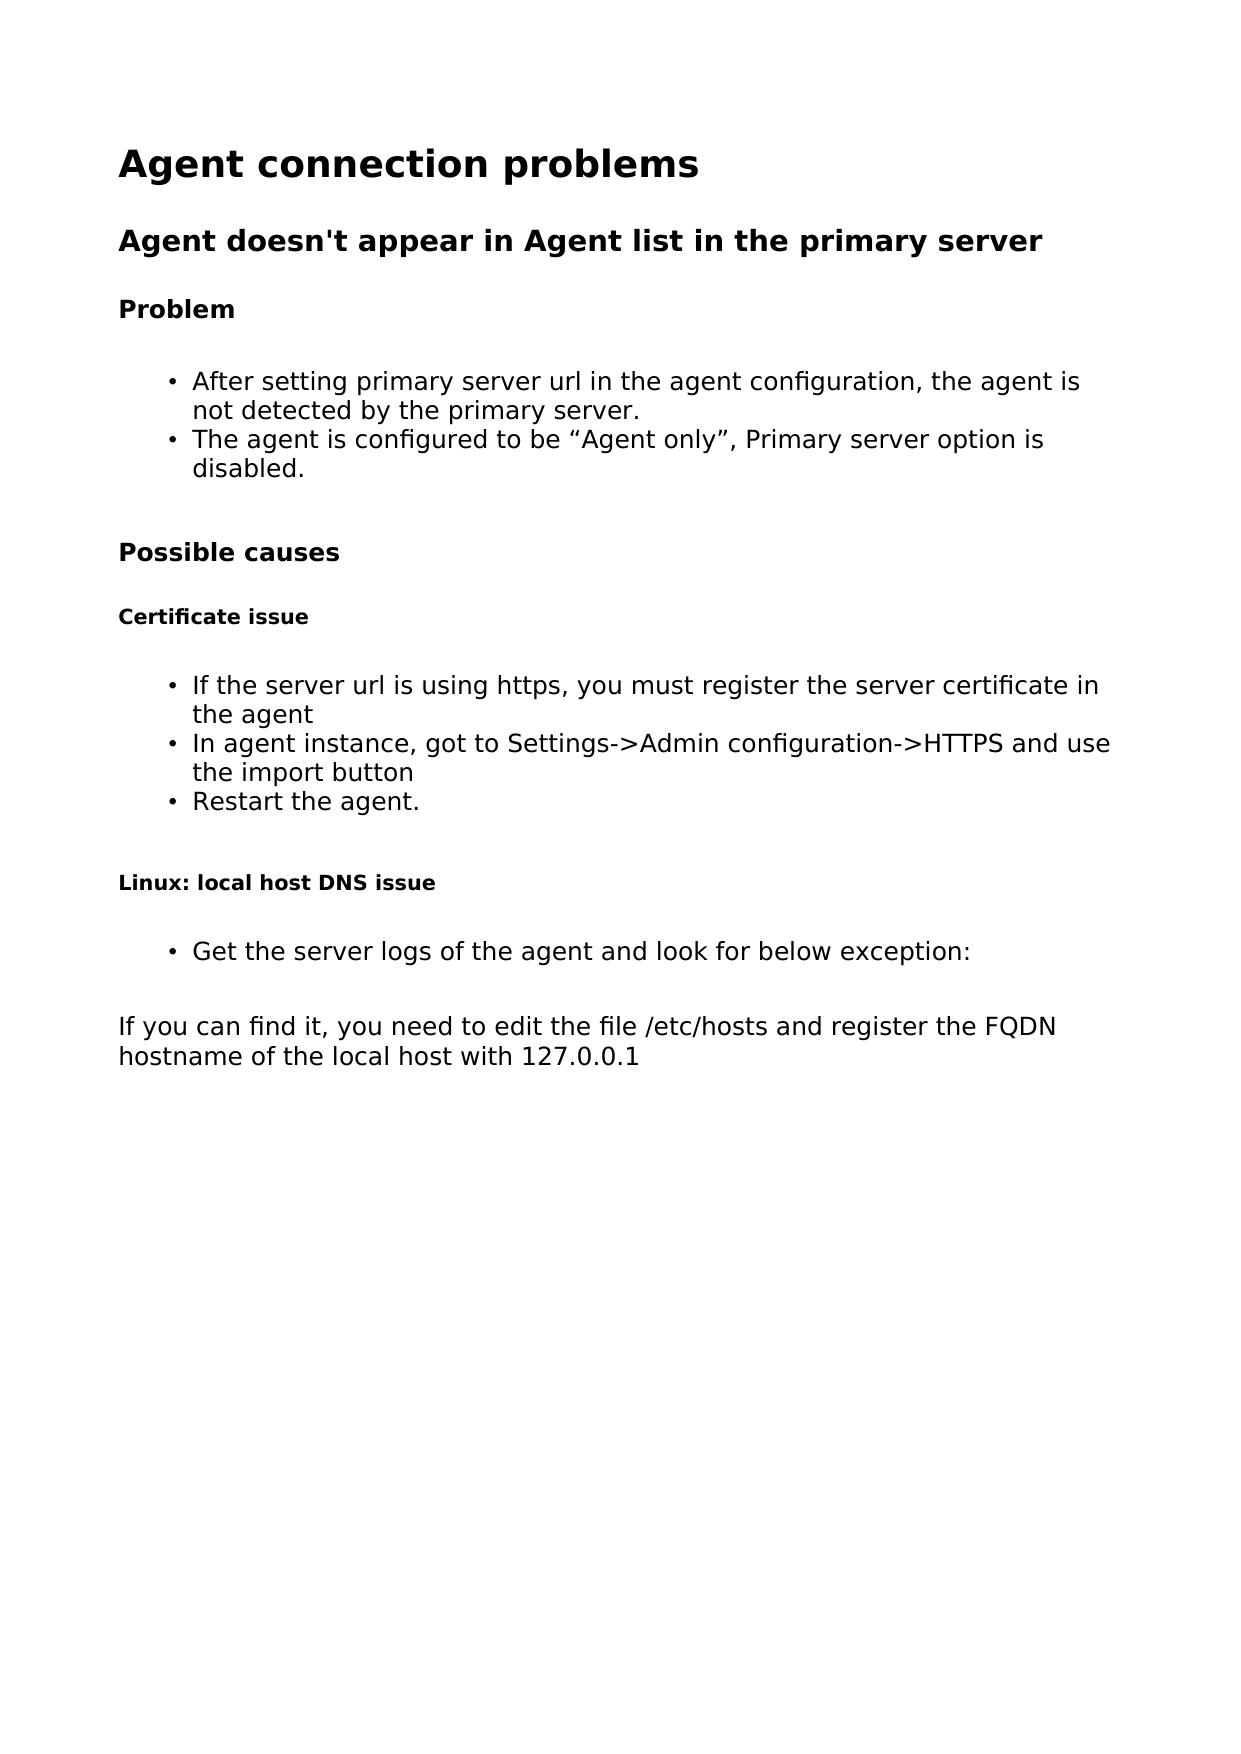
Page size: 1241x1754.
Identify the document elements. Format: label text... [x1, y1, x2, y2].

subtitle Linux: local host DNS issue [118, 871, 1122, 896]
list Restart the agent. [177, 788, 1122, 817]
subtitle Agent connection problems [118, 143, 1122, 187]
list Get the server logs of the agent and look for below exception: [177, 937, 1122, 967]
list The agent is configured to be “Agent only”, Primary server option is disabled. [177, 425, 1122, 483]
subtitle Possible causes [118, 538, 1122, 567]
list In agent instance, got to Settings->Admin configuration->HTTPS and use the import button [177, 729, 1122, 788]
subtitle Agent doesn't appear in Agent list in the primary server [118, 224, 1122, 258]
list If the server url is using https, you must register the server certificate in the agent [177, 671, 1122, 729]
subtitle Problem [118, 296, 1122, 325]
list After setting primary server url in the agent configuration, the agent is not detected by the primary server. [177, 367, 1122, 425]
subtitle Certificate issue [118, 605, 1122, 629]
text If you can find it, you need to edit the file /etc/hosts and register the FQDN hostname of the local host with 127.0.0.1 [118, 1013, 1122, 1071]
